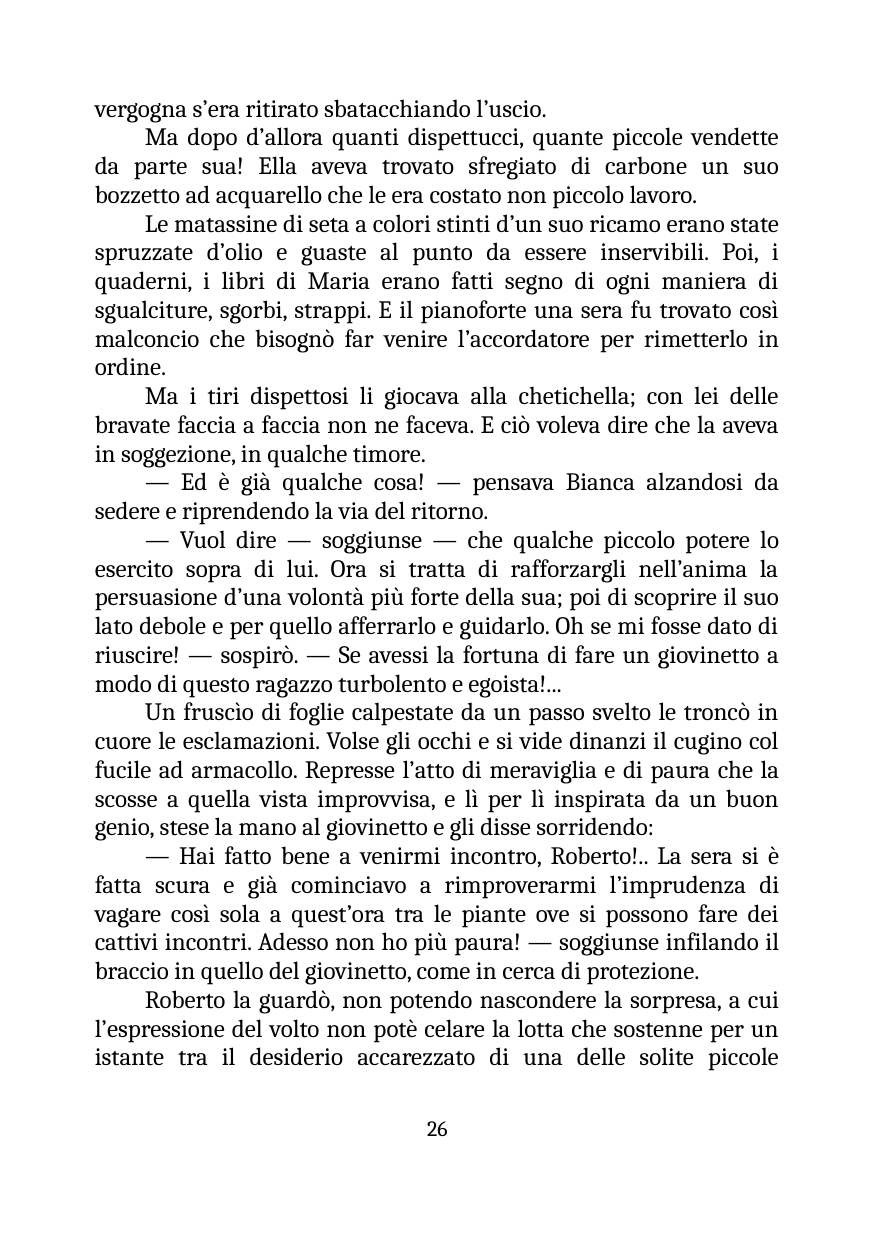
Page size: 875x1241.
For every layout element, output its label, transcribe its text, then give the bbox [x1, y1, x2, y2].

text — Hai fatto bene a venirmi incontro, Roberto!.. La sera si è fatta scura e già cominciavo a rimproverarmi l’imprudenza di vagare così sola a quest’ora tra le piante ove si possono fare dei cattivi incontri. Adesso non ho più paura! — soggiunse infilando il braccio in quello del giovinetto, come in cerca di protezione. [94, 842, 779, 986]
text Ma dopo d’allora quanti dispettucci, quante piccole vendette da parte sua! Ella aveva trovato sfregiato di carbone un suo bozzetto ad acquarello che le era costato non piccolo lavoro. [94, 123, 779, 209]
text Roberto la guardò, non potendo nascondere la sorpresa, a cui l’espressione del volto non potè celare la lotta che sostenne per un istante tra il desiderio accarezzato di una delle solite piccole [94, 986, 779, 1072]
text vergogna s’era ritirato sbatacchiando l’uscio. [94, 94, 779, 123]
text Un fruscìo di foglie calpestate da un passo svelto le troncò in cuore le esclamazioni. Volse gli occhi e si vide dinanzi il cugino col fucile ad armacollo. Represse l’atto di meraviglia e di paura che la scosse a quella vista improvvisa, e lì per lì inspirata da un buon genio, stese la mano al giovinetto e gli disse sorridendo: [94, 698, 779, 842]
text Le matassine di seta a colori stinti d’un suo ricamo erano state spruzzate d’olio e guaste al punto da essere inservibili. Poi, i quaderni, i libri di Maria erano fatti segno di ogni maniera di sgualciture, sgorbi, strappi. E il pianoforte una sera fu trovato così malconcio che bisognò far venire l’accordatore per rimetterlo in ordine. [94, 209, 779, 382]
text — Ed è già qualche cosa! — pensava Bianca alzandosi da sedere e riprendendo la via del ritorno. [94, 468, 779, 526]
text — Vuol dire — soggiunse — che qualche piccolo potere lo esercito sopra di lui. Ora si tratta di rafforzargli nell’anima la persuasione d’una volontà più forte della sua; poi di scoprire il suo lato debole e per quello afferrarlo e guidarlo. Oh se mi fosse dato di riuscire! — sospirò. — Se avessi la fortuna di fare un giovinetto a modo di questo ragazzo turbolento e egoista!... [94, 526, 779, 698]
text Ma i tiri dispettosi li giocava alla chetichella; con lei delle bravate faccia a faccia non ne faceva. E ciò voleva dire che la aveva in soggezione, in qualche timore. [94, 382, 779, 468]
